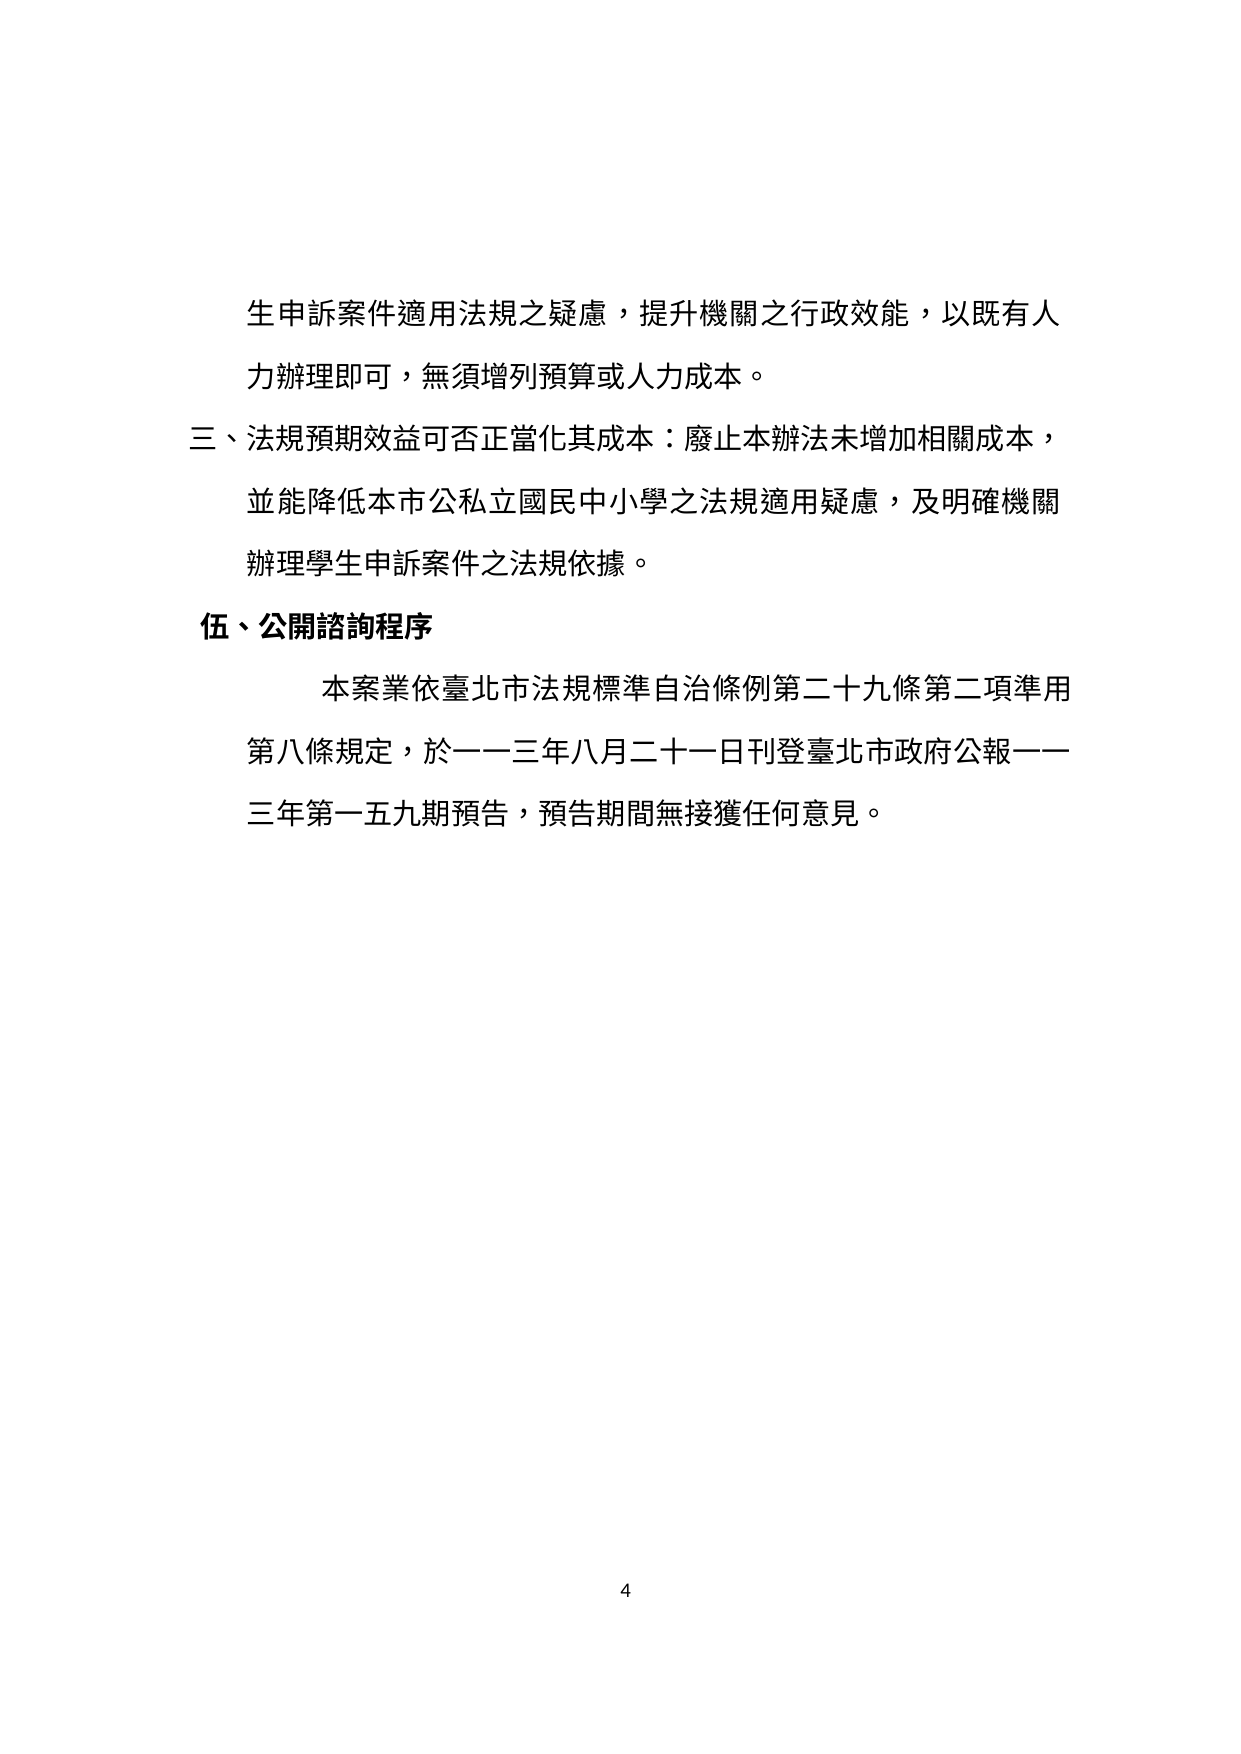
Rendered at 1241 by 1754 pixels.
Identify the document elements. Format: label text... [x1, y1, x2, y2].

text 生申訴案件適用法規之疑慮，提升機關之行政效能，以既有人力辦理即可，無須增列預算或人力成本。 [188, 270, 1063, 395]
text 本案業依臺北市法規標準自治條例第二十九條第二項準用 第八條規定，於一一三年八月二十一日刊登臺北市政府公報一一三年第一五九期預告，預告期間無接獲任何意見。 [247, 645, 1073, 833]
text 伍、公開諮詢程序 [200, 583, 1063, 645]
text 三、法規預期效益可否正當化其成本：廢止本辦法未增加相關成本，並能降低本市公私立國民中小學之法規適用疑慮，及明確機關辦理學生申訴案件之法規依據。 [188, 395, 1063, 583]
